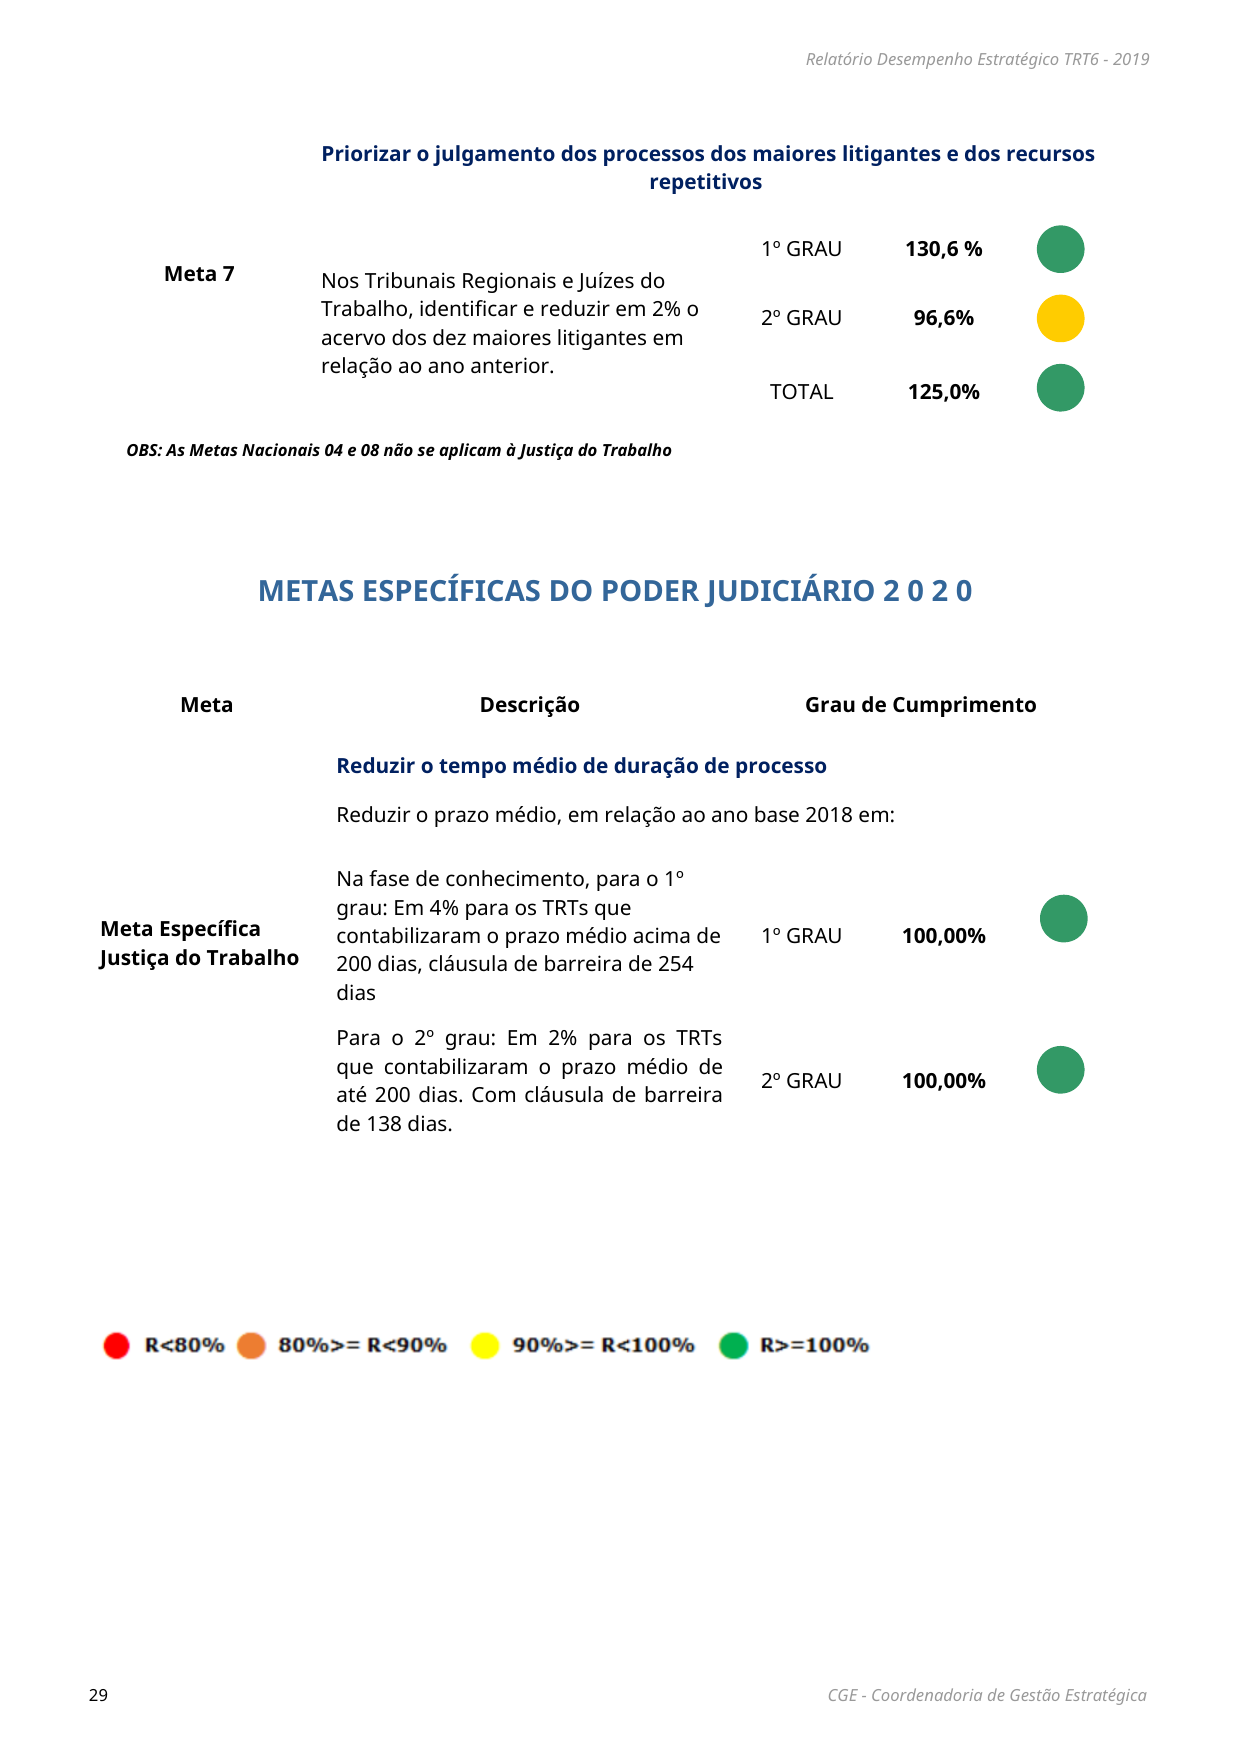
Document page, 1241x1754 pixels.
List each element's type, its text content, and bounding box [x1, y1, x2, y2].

table_cell Reduzir o tempo médio de duração de processo [327, 736, 1107, 795]
table_cell Nos Tribunais Regionais e Juízes do Trabalho, identificar e reduzir em 2% o acervo dos dez maiores litigantes em relação ao ano anterior. [312, 220, 732, 426]
table_header Priorizar o julgamento dos processos dos maiores litigantes e dos recursos repetitivos [312, 120, 1107, 215]
table_header Descrição [327, 678, 732, 731]
table_cell TOTAL [737, 356, 867, 426]
table_cell 1º Grau [737, 864, 867, 1006]
table_cell 1º Grau [737, 220, 867, 278]
table_cell 100,00% [871, 864, 1016, 1006]
table_cell Na fase de conhecimento, para o 1º grau: Em 4% para os TRTs que contabilizaram o prazo médio acima de 200 dias, cláusula de barreira de 254 dias [327, 864, 732, 1006]
table_cell 100,00% [871, 1011, 1016, 1150]
text Obs: As Metas Nacionais 04 e 08 não se aplicam à Justiça do Trabalho [126, 438, 1152, 461]
table_cell [1021, 282, 1107, 351]
table_cell 2º Grau [737, 1011, 867, 1150]
table_cell [1021, 220, 1107, 278]
table_cell Meta Específica Justiça do Trabalho [89, 736, 323, 1150]
text METAS ESPECÍFICAS DO PODER JUDICIÁRIO 2 0 2 0 [89, 570, 1141, 610]
table_header Grau de Cumprimento [737, 678, 1107, 731]
table_cell [1021, 356, 1107, 426]
table_header Meta 7 [89, 120, 307, 426]
table_cell 130,6 % [871, 220, 1016, 278]
table_cell Para o 2º grau: Em 2% para os TRTs que contabilizaram o prazo médio de até 200 dias. Com cláusula de barreira de 138 dias. [327, 1011, 732, 1150]
table_cell 96,6% [871, 282, 1016, 351]
table_cell [1021, 864, 1107, 1006]
table_cell 2º Grau [737, 282, 867, 351]
table_cell [1021, 1011, 1107, 1150]
table_cell Reduzir o prazo médio, em relação ao ano base 2018 em: [327, 800, 1107, 859]
table_cell 125,0% [871, 356, 1016, 426]
table_header Meta [89, 678, 323, 731]
